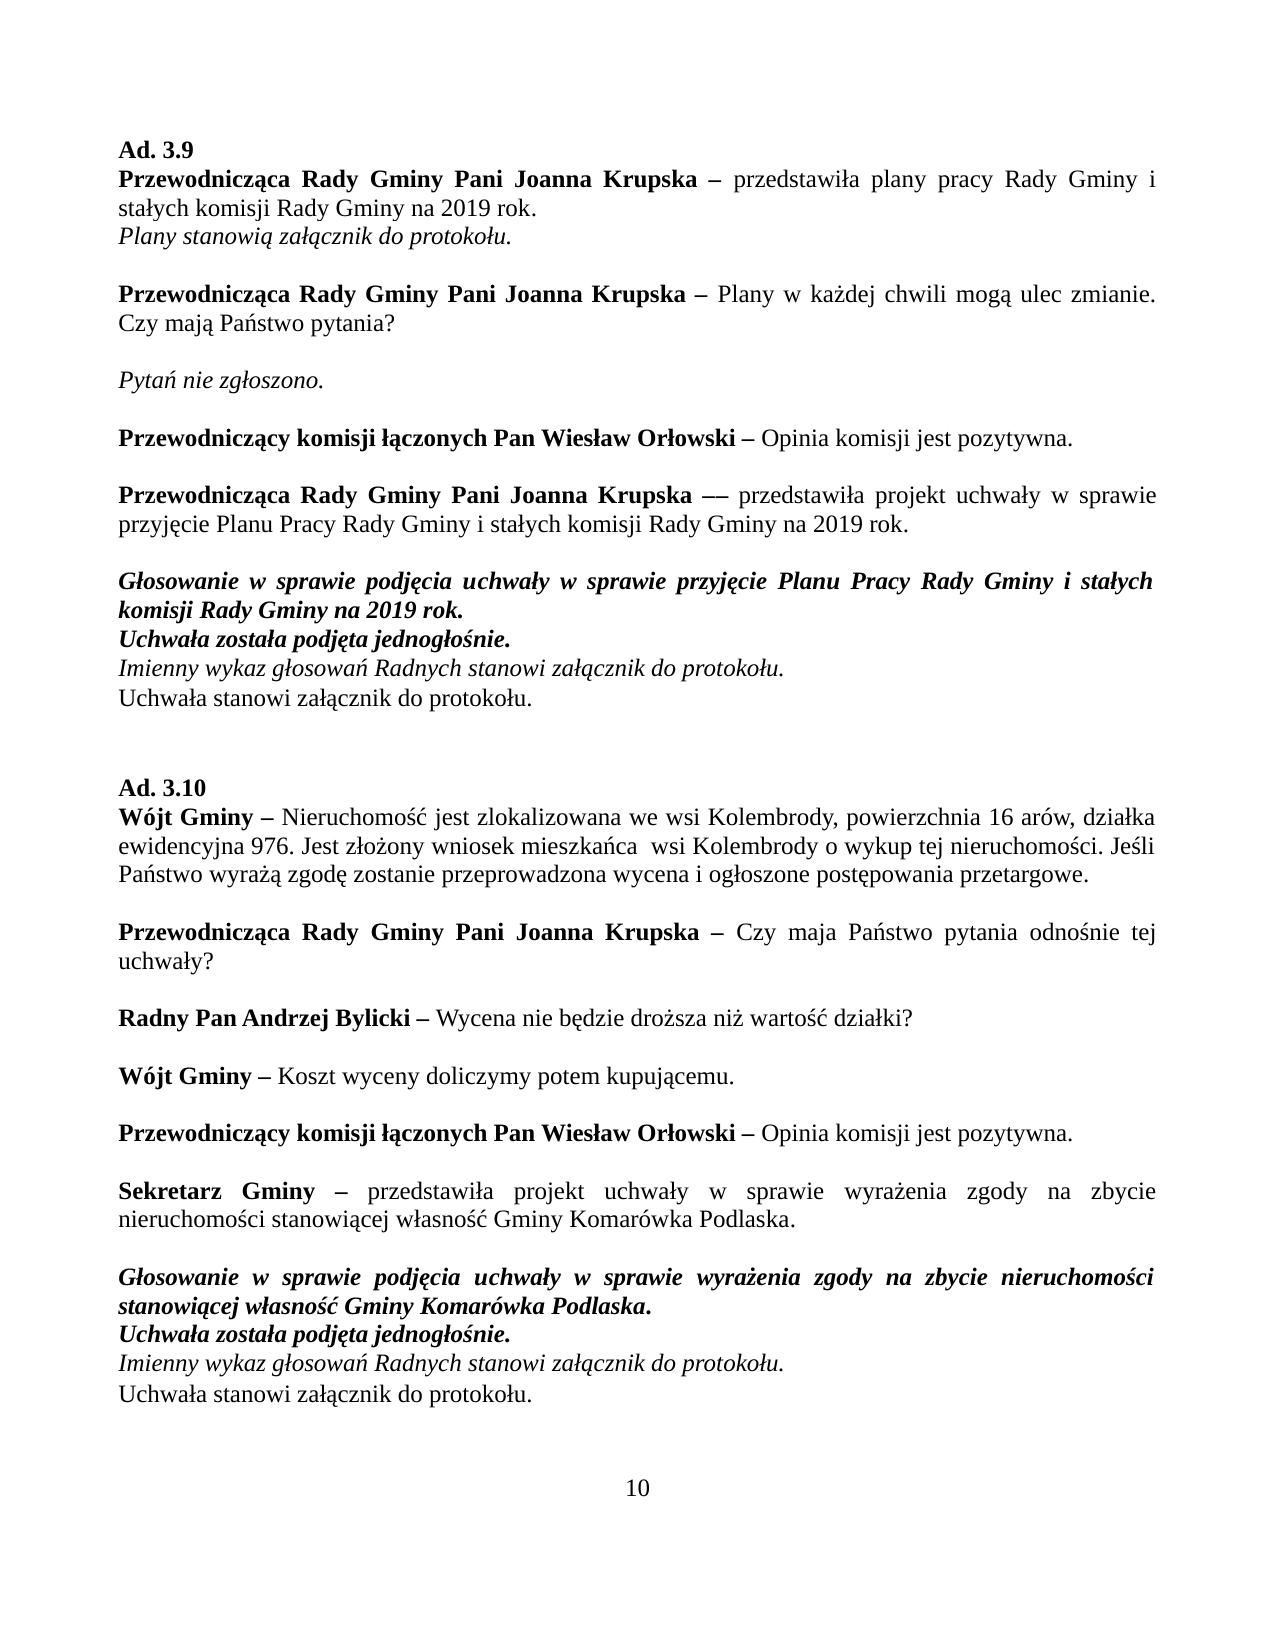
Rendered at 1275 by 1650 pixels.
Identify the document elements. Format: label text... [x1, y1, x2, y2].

text Uchwała stanowi załącznik do protokołu. [118, 1379, 1151, 1407]
text Pytań nie zgłoszono. [118, 365, 1157, 394]
text Przewodnicząca Rady Gminy Pani Joanna Krupska – Plany w każdej chwili mogą ulec zmianie. Czy mają Państwo pytania? [118, 279, 1157, 336]
text Uchwała została podjęta jednogłośnie. [118, 1319, 1157, 1348]
text Plany stanowią załącznik do protokołu. [118, 221, 1157, 250]
text Wójt Gminy – Nieruchomość jest zlokalizowana we wsi Kolembrody, powierzchnia 16 arów, działka ewidencyjna 976. Jest złożony wniosek mieszkańca wsi Kolembrody o wykup tej nieruchomości. Jeśli Państwo wyrażą zgodę zostanie przeprowadzona wycena i ogłoszone postępowania przetargowe. [118, 802, 1157, 888]
text Ad. 3.10 [118, 773, 1157, 802]
text Ad. 3.9 [118, 135, 1157, 164]
text Imienny wykaz głosowań Radnych stanowi załącznik do protokołu. [118, 1348, 1151, 1377]
text Uchwała została podjęta jednogłośnie. [118, 624, 1157, 653]
text Wójt Gminy – Koszt wyceny doliczymy potem kupującemu. [118, 1061, 1157, 1089]
text Przewodniczący komisji łączonych Pan Wiesław Orłowski – Opinia komisji jest pozytywna. [118, 1118, 1157, 1147]
text Przewodniczący komisji łączonych Pan Wiesław Orłowski – Opinia komisji jest pozytywna. [118, 423, 1157, 451]
text Radny Pan Andrzej Bylicki – Wycena nie będzie droższa niż wartość działki? [118, 1003, 1157, 1032]
text Imienny wykaz głosowań Radnych stanowi załącznik do protokołu. [118, 653, 1151, 681]
text Głosowanie w sprawie podjęcia uchwały w sprawie wyrażenia zgody na zbycie nieruchomości stanowiącej własność Gminy Komarówka Podlaska. [118, 1262, 1157, 1319]
text Przewodnicząca Rady Gminy Pani Joanna Krupska – przedstawiła plany pracy Rady Gminy i stałych komisji Rady Gminy na 2019 rok. [118, 164, 1157, 221]
text Przewodnicząca Rady Gminy Pani Joanna Krupska –– przedstawiła projekt uchwały w sprawie przyjęcie Planu Pracy Rady Gminy i stałych komisji Rady Gminy na 2019 rok. [118, 480, 1157, 538]
text Głosowanie w sprawie podjęcia uchwały w sprawie przyjęcie Planu Pracy Rady Gminy i stałych komisji Rady Gminy na 2019 rok. [118, 566, 1157, 624]
text Sekretarz Gminy – przedstawiła projekt uchwały w sprawie wyrażenia zgody na zbycie nieruchomości stanowiącej własność Gminy Komarówka Podlaska. [118, 1176, 1157, 1233]
text Przewodnicząca Rady Gminy Pani Joanna Krupska – Czy maja Państwo pytania odnośnie tej uchwały? [118, 917, 1157, 974]
text Uchwała stanowi załącznik do protokołu. [118, 683, 1151, 712]
